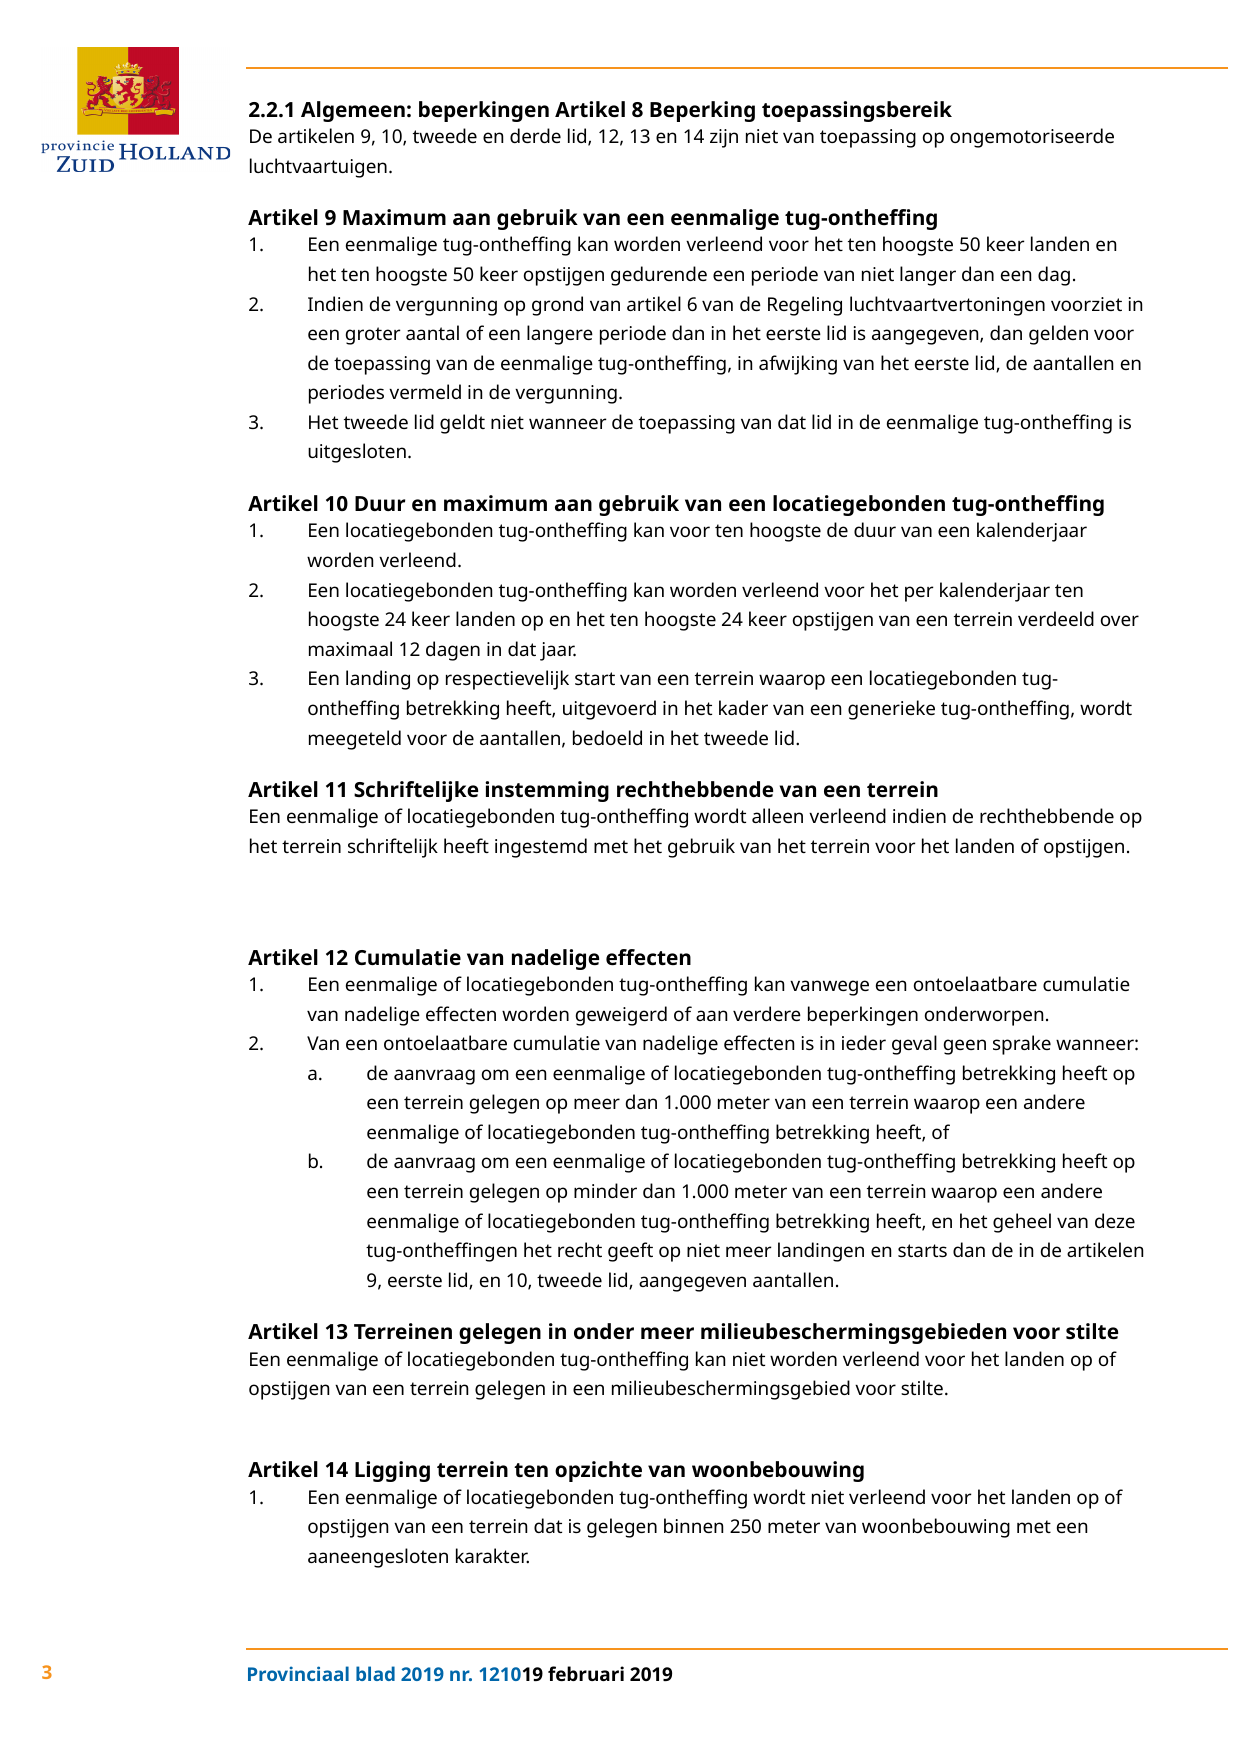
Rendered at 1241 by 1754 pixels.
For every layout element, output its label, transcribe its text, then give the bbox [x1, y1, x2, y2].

text Een eenmalige of locatiegebonden tug-ontheffing kan niet worden verleend voor het landen op of opstijgen van een terrein gelegen in een milieubeschermingsgebied voor stilte. [248, 1346, 1152, 1401]
list Een eenmalige of locatiegebonden tug-ontheffing wordt niet verleend voor het landen op of opstijgen van een terrein dat is gelegen binnen 250 meter van woonbebouwing met een aaneengesloten karakter. [248, 1484, 1152, 1569]
text De artikelen 9, 10, tweede en derde lid, 12, 13 en 14 zijn niet van toepassing op ongemotoriseerde luchtvaartuigen. [248, 123, 1152, 178]
list Indien de vergunning op grond van artikel 6 van de Regeling luchtvaartvertoningen voorziet in een groter aantal of een langere periode dan in het eerste lid is aangegeven, dan gelden voor de toepassing van de eenmalige tug-ontheffing, in afwijking van het eerste lid, de aantallen en periodes vermeld in de vergunning. [248, 291, 1152, 405]
list Een eenmalige of locatiegebonden tug-ontheffing kan vanwege een ontoelaatbare cumulatie van nadelige effecten worden geweigerd of aan verdere beperkingen onderworpen. [248, 971, 1152, 1026]
picture [41, 47, 231, 172]
list Van een ontoelaatbare cumulatie van nadelige effecten is in ieder geval geen sprake wanneer: [248, 1030, 1152, 1056]
text Artikel 13 Terreinen gelegen in onder meer milieubeschermingsgebieden voor stilte [248, 1317, 1152, 1346]
list Een landing op respectievelijk start van een terrein waarop een locatiegebonden tug-ontheffing betrekking heeft, uitgevoerd in het kader van een generieke tug-ontheffing, wordt meegeteld voor de aantallen, bedoeld in het tweede lid. [248, 666, 1152, 750]
list Een locatiegebonden tug-ontheffing kan voor ten hoogste de duur van een kalenderjaar worden verleend. [248, 518, 1152, 573]
text Een eenmalige of locatiegebonden tug-ontheffing wordt alleen verleend indien de rechthebbende op het terrein schriftelijk heeft ingestemd met het gebruik van het terrein voor het landen of opstijgen. [248, 803, 1152, 859]
text Artikel 11 Schriftelijke instemming rechthebbende van een terrein [248, 775, 1152, 803]
text Artikel 14 Ligging terrein ten opzichte van woonbebouwing [248, 1455, 1152, 1484]
text Artikel 10 Duur en maximum aan gebruik van een locatiegebonden tug-ontheffing [248, 489, 1152, 518]
list Het tweede lid geldt niet wanneer de toepassing van dat lid in de eenmalige tug-ontheffing is uitgesloten. [248, 409, 1152, 464]
text Artikel 12 Cumulatie van nadelige effecten [248, 943, 1152, 971]
list de aanvraag om een eenmalige of locatiegebonden tug-ontheffing betrekking heeft op een terrein gelegen op meer dan 1.000 meter van een terrein waarop een andere eenmalige of locatiegebonden tug-ontheffing betrekking heeft, of [307, 1060, 1152, 1145]
list de aanvraag om een eenmalige of locatiegebonden tug-ontheffing betrekking heeft op een terrein gelegen op minder dan 1.000 meter van een terrein waarop een andere eenmalige of locatiegebonden tug-ontheffing betrekking heeft, en het geheel van deze tug-ontheffingen het recht geeft op niet meer landingen en starts dan de in de artikelen 9, eerste lid, en 10, tweede lid, aangegeven aantallen. [307, 1149, 1152, 1293]
list Een eenmalige tug-ontheffing kan worden verleend voor het ten hoogste 50 keer landen en het ten hoogste 50 keer opstijgen gedurende een periode van niet langer dan een dag. [248, 232, 1152, 287]
text Artikel 9 Maximum aan gebruik van een eenmalige tug-ontheffing [248, 203, 1152, 232]
list Een locatiegebonden tug-ontheffing kan worden verleend voor het per kalenderjaar ten hoogste 24 keer landen op en het ten hoogste 24 keer opstijgen van een terrein verdeeld over maximaal 12 dagen in dat jaar. [248, 577, 1152, 662]
text 2.2.1 Algemeen: beperkingen Artikel 8 Beperking toepassingsbereik [248, 95, 1152, 123]
